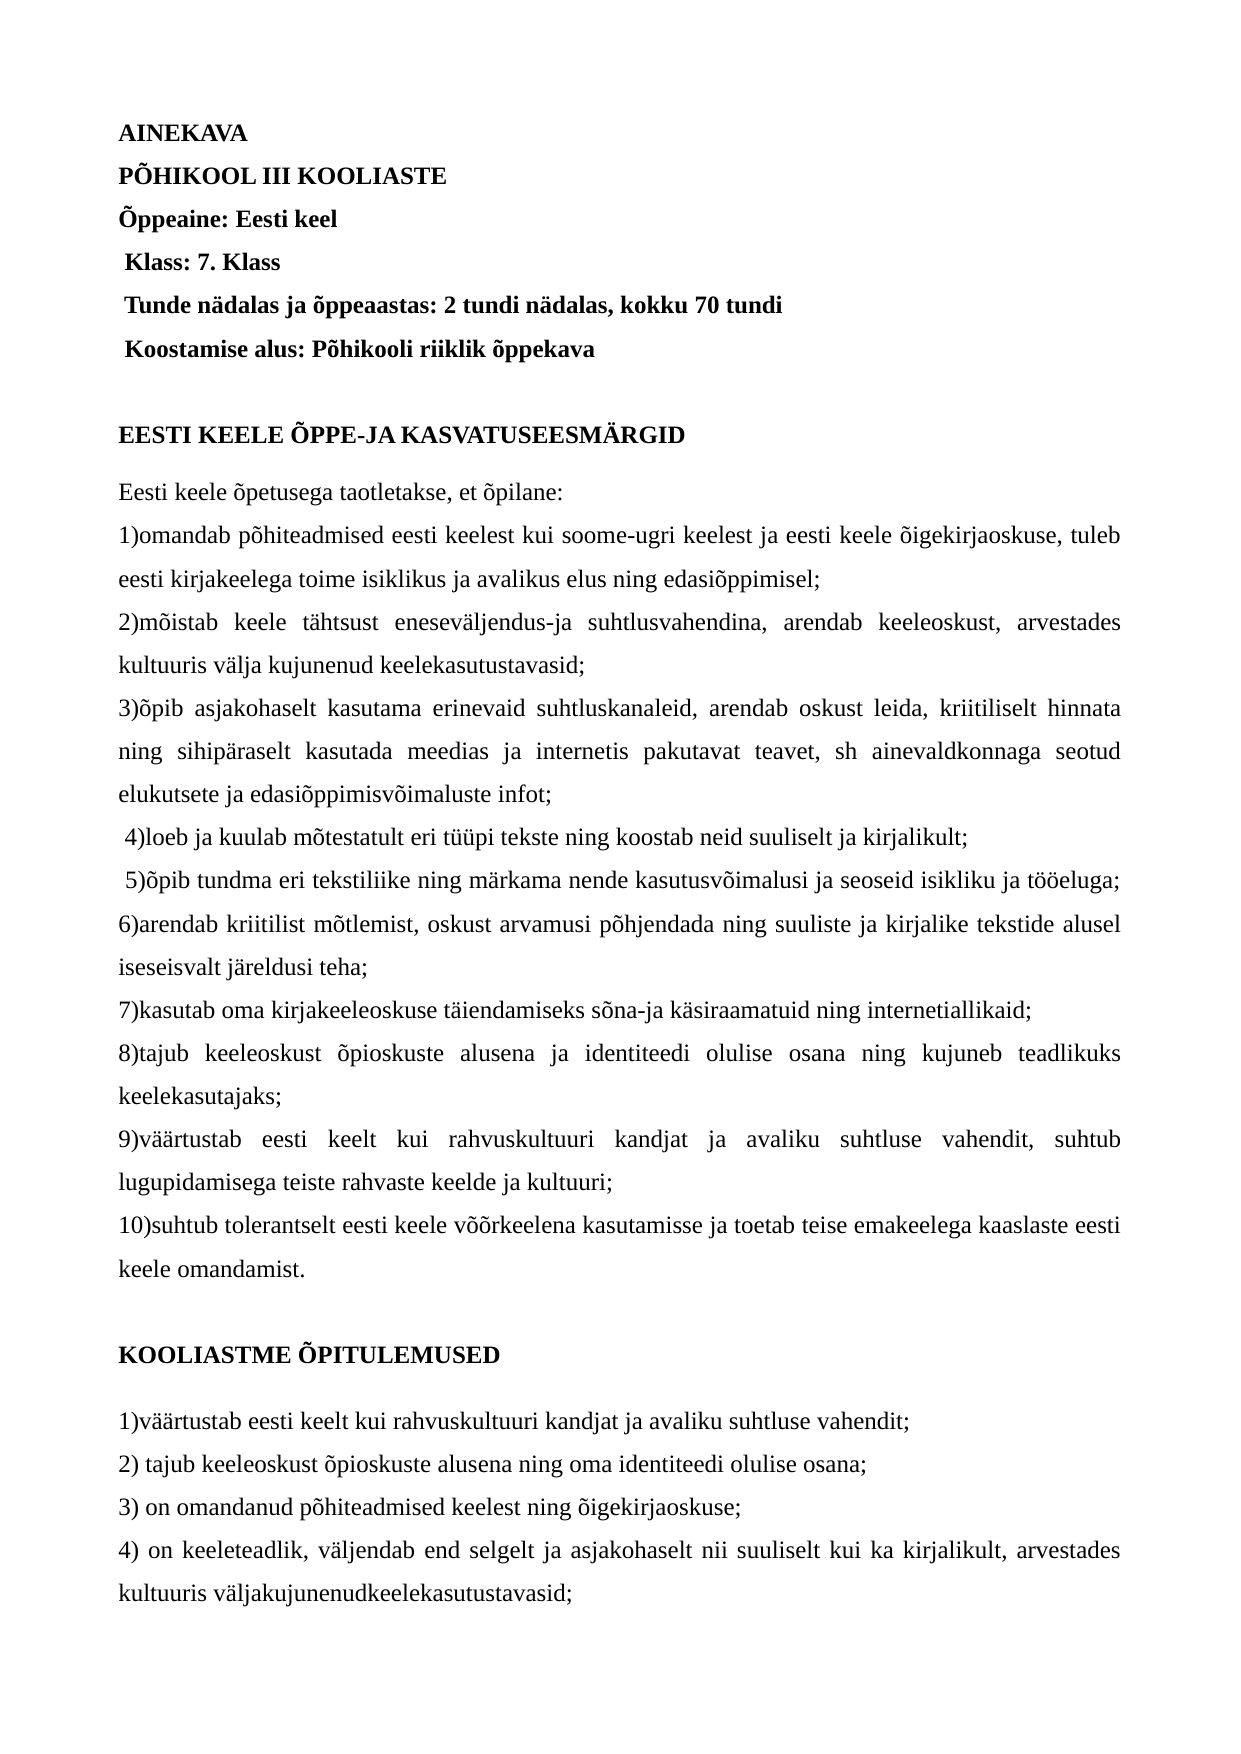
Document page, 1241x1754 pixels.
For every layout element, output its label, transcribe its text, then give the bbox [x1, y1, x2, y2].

text 7)kasutab oma kirjakeeleoskuse täiendamiseks sõna-ja käsiraamatuid ning internetiallikaid; [118, 995, 1122, 1024]
text 1)väärtustab eesti keelt kui rahvuskultuuri kandjat ja avaliku suhtluse vahendit; [118, 1406, 1122, 1435]
text Klass: 7. Klass [118, 247, 1122, 276]
text 8)tajub keeleoskust õpioskuste alusena ja identiteedi olulise osana ning kujuneb teadlikuks keelekasutajaks; [118, 1038, 1122, 1110]
text 10)suhtub tolerantselt eesti keele võõrkeelena kasutamisse ja toetab teise emakeelega kaaslaste eesti keele omandamist. [118, 1211, 1122, 1282]
text EESTI KEELE ÕPPE-JA KASVATUSEESMÄRGID [118, 420, 1122, 449]
text Eesti keele õpetusega taotletakse, et õpilane: [118, 477, 1122, 506]
text 2) tajub keeleoskust õpioskuste alusena ning oma identiteedi olulise osana; [118, 1449, 1122, 1478]
text Tunde nädalas ja õppeaastas: 2 tundi nädalas, kokku 70 tundi [118, 291, 1122, 319]
text 3)õpib asjakohaselt kasutama erinevaid suhtluskanaleid, arendab oskust leida, kriitiliselt hinnata ning sihipäraselt kasutada meedias ja internetis pakutavat teavet, sh ainevaldkonnaga seotud elukutsete ja edasiõppimisvõimaluste infot; [118, 693, 1122, 808]
text 2)mõistab keele tähtsust eneseväljendus-ja suhtlusvahendina, arendab keeleoskust, arvestades kultuuris välja kujunenud keelekasutustavasid; [118, 607, 1122, 679]
text PÕHIKOOL III KOOLIASTE [118, 161, 1122, 190]
text 3) on omandanud põhiteadmised keelest ning õigekirjaoskuse; [118, 1492, 1122, 1521]
text 9)väärtustab eesti keelt kui rahvuskultuuri kandjat ja avaliku suhtluse vahendit, suhtub lugupidamisega teiste rahvaste keelde ja kultuuri; [118, 1124, 1122, 1196]
text 4)loeb ja kuulab mõtestatult eri tüüpi tekste ning koostab neid suuliselt ja kirjalikult; [118, 822, 1122, 851]
text 4) on keeleteadlik, väljendab end selgelt ja asjakohaselt nii suuliselt kui ka kirjalikult, arvestades kultuuris väljakujunenudkeelekasutustavasid; [118, 1535, 1122, 1607]
text 1)omandab põhiteadmised eesti keelest kui soome-ugri keelest ja eesti keele õigekirjaoskuse, tuleb eesti kirjakeelega toime isiklikus ja avalikus elus ning edasiõppimisel; [118, 521, 1122, 592]
text AINEKAVA [118, 118, 1122, 147]
text Õppeaine: Eesti keel [118, 204, 1122, 233]
text KOOLIASTME ÕPITULEMUSED [118, 1340, 1122, 1369]
text 5)õpib tundma eri tekstiliike ning märkama nende kasutusvõimalusi ja seoseid isikliku ja tööeluga; 6)arendab kriitilist mõtlemist, oskust arvamusi põhjendada ning suuliste ja kirjalike tekstide alusel iseseisvalt järeldusi teha; [118, 866, 1122, 981]
text Koostamise alus: Põhikooli riiklik õppekava [118, 334, 1122, 362]
